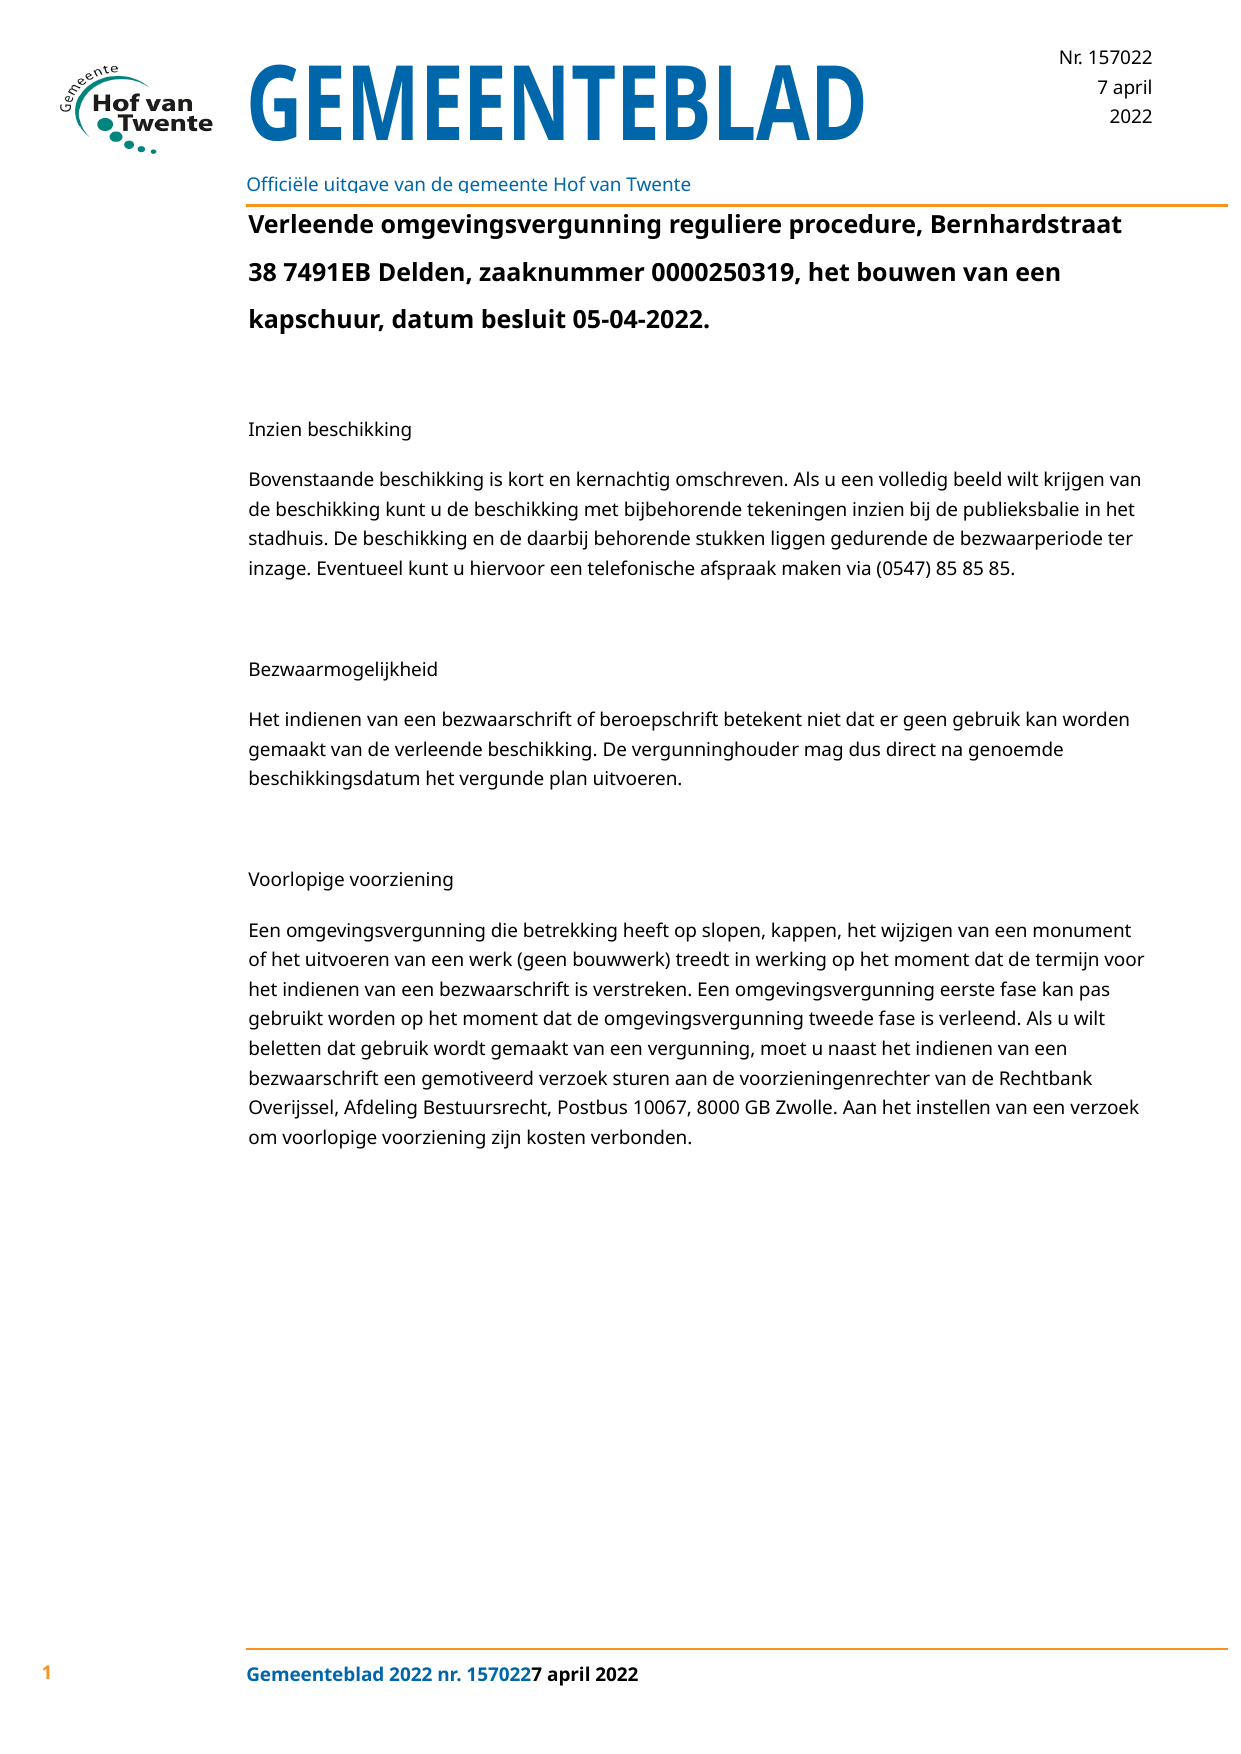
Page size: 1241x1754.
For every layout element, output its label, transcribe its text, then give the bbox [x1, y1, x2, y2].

text Verleende omgevingsvergunning reguliere procedure, Bernhardstraat 38 7491EB Delden, zaaknummer 0000250319, het bouwen van een kapschuur, datum besluit 05-04-2022. [248, 207, 1152, 336]
picture [41, 47, 231, 172]
text Het indienen van een bezwaarschrift of beroepschrift betekent niet dat er geen gebruik kan worden gemaakt van de verleende beschikking. De vergunninghouder mag dus direct na genoemde beschikkingsdatum het vergunde plan uitvoeren. [248, 706, 1152, 791]
text Bezwaarmogelijkheid [248, 656, 1152, 682]
text Voorlopige voorziening [248, 866, 1152, 892]
text Inzien beschikking [248, 416, 1152, 442]
text Een omgevingsvergunning die betrekking heeft op slopen, kappen, het wijzigen van een monument of het uitvoeren van een werk (geen bouwwerk) treedt in werking op het moment dat de termijn voor het indienen van een bezwaarschrift is verstreken. Een omgevingsvergunning eerste fase kan pas gebruikt worden op het moment dat de omgevingsvergunning tweede fase is verleend. Als u wilt beletten dat gebruik wordt gemaakt van een vergunning, moet u naast het indienen van een bezwaarschrift een gemotiveerd verzoek sturen aan de voorzieningenrechter van de Rechtbank Overijssel, Afdeling Bestuursrecht, Postbus 10067, 8000 GB Zwolle. Aan het instellen van een verzoek om voorlopige voorziening zijn kosten verbonden. [248, 917, 1152, 1149]
text Bovenstaande beschikking is kort en kernachtig omschreven. Als u een volledig beeld wilt krijgen van de beschikking kunt u de beschikking met bijbehorende tekeningen inzien bij de publieksbalie in het stadhuis. De beschikking en de daarbij behorende stukken liggen gedurende de bezwaarperiode ter inzage. Eventueel kunt u hiervoor een telefonische afspraak maken via (0547) 85 85 85. [248, 466, 1152, 581]
